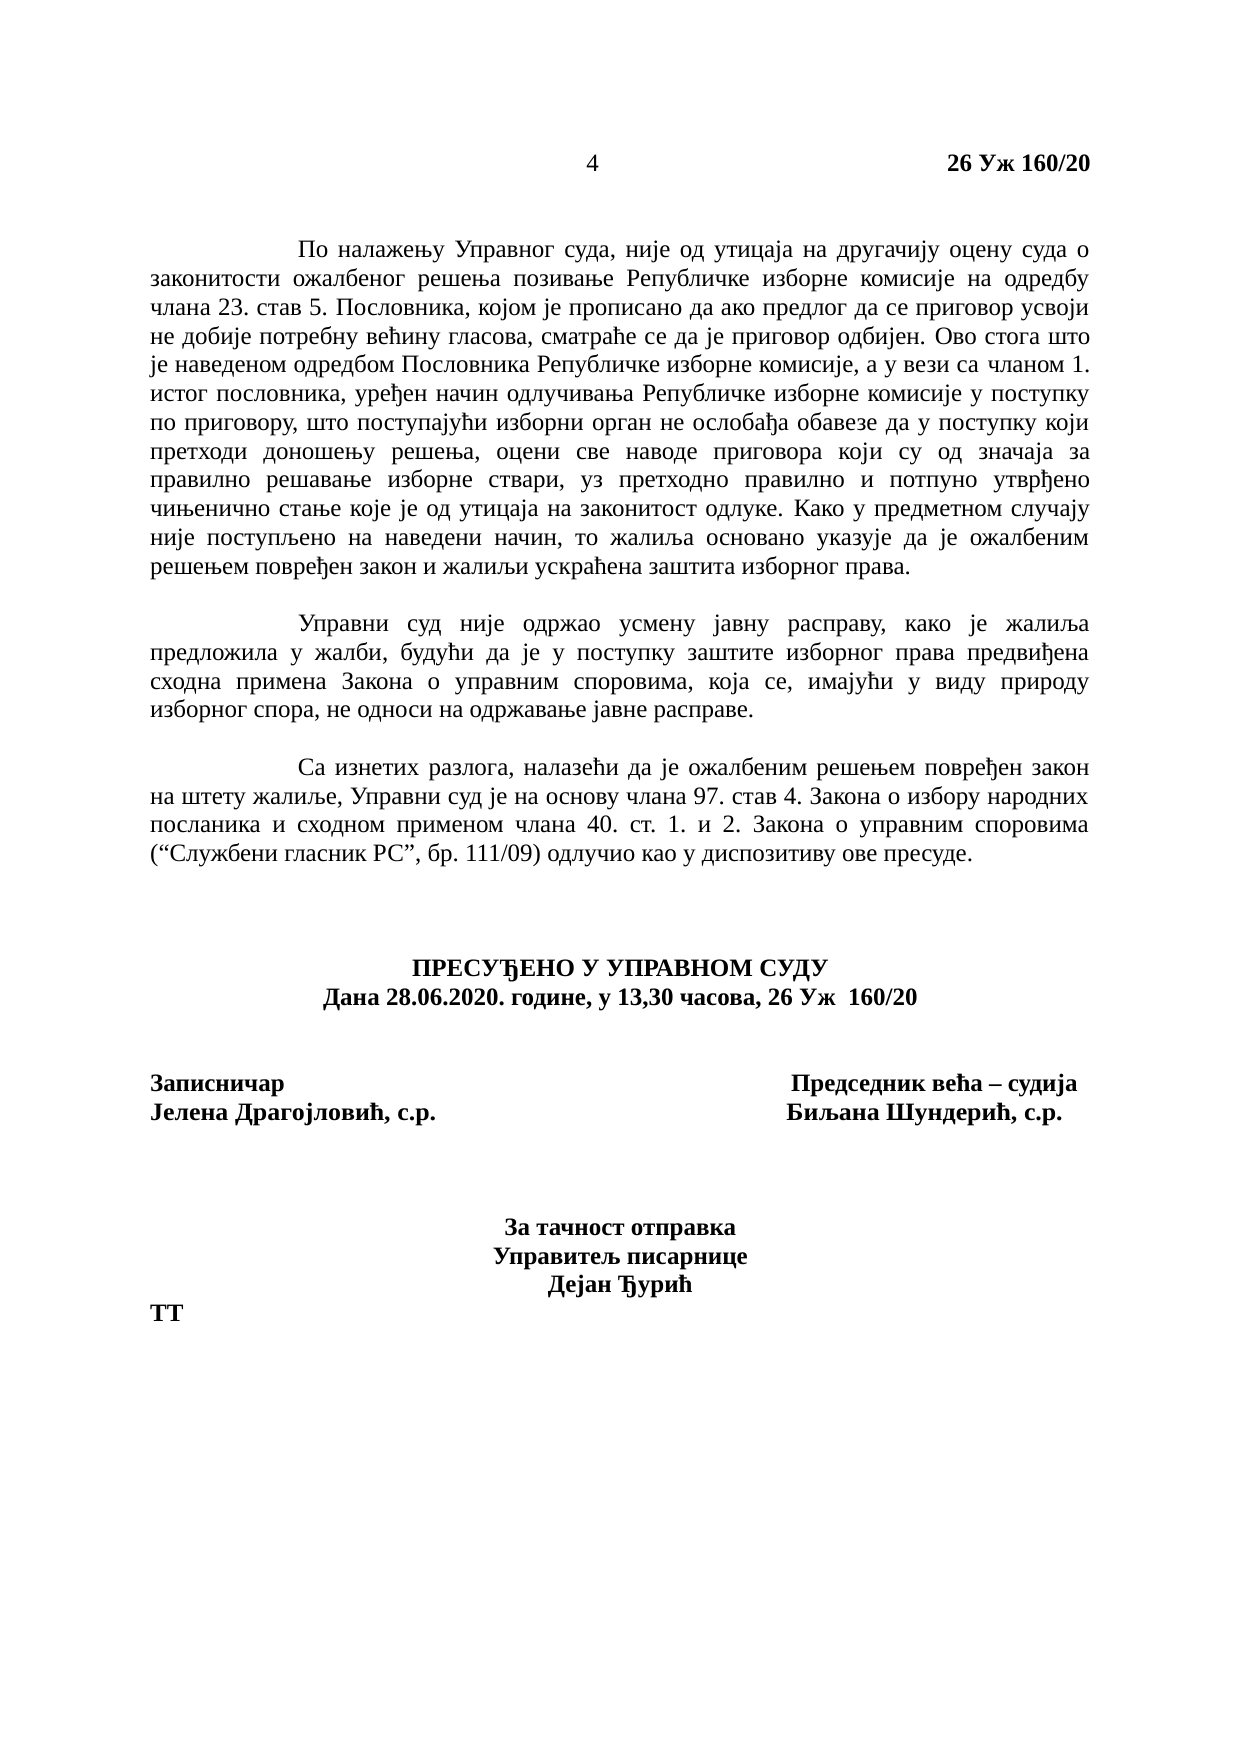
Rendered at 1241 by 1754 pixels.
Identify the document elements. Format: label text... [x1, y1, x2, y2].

text Дејан Ђурић [150, 1269, 1090, 1298]
text Управни суд није одржао усмену јавну расправу, како је жалиља предложила у жалби, будући да је у поступку заштите изборног права предвиђена сходна примена Закона о управним споровима, која се, имајући у виду природу изборног спора, не односи на одржавање јавне расправе. [150, 608, 1090, 723]
text Записничар Председник већа – судија [150, 1068, 1090, 1097]
text Јелена Драгојловић, с.р. Биљана Шундерић, с.р. [150, 1097, 1090, 1126]
text ПРЕСУЂЕНО У УПРАВНОМ СУДУ [150, 953, 1090, 982]
text Управитељ писарнице [150, 1241, 1090, 1269]
text ТТ [150, 1298, 1090, 1327]
text Са изнетих разлога, налазећи да је ожалбеним решењем повређен закон на штету жалиље, Управни суд је на основу члана 97. став 4. Закона о избору народних посланика и сходном применом члана 40. ст. 1. и 2. Закона о управним споровима (“Службени гласник РС”, бр. 111/09) одлучио као у диспозитиву ове пресуде. [150, 752, 1090, 867]
text По налажењу Управног суда, није од утицаја на другачију оцену суда о законитости ожалбеног решења позивање Републичке изборне комисије на одредбу члана 23. став 5. Пословника, којом је прописано да ако предлог да се приговор усвоји не добије потребну већину гласова, сматраће се да је приговор одбијен. Ово стога што је наведеном одредбом Пословника Републичке изборне комисије, а у вези са чланом 1. истог пословника, уређен начин одлучивања Републичке изборне комисије у поступку по приговору, што поступајући изборни орган не ослобађа обавезе да у поступку који претходи доношењу решења, оцени све наводе приговора који су од значаја за правилно решавање изборне ствари, уз претходно правилно и потпуно утврђено чињенично стање које је од утицаја на законитост одлуке. Како у предметном случају није поступљено на наведени начин, то жалиља основано указује да је ожалбеним решењем повређен закон и жалиљи ускраћена заштита изборног права. [150, 234, 1090, 579]
text За тачност отправка [150, 1212, 1090, 1241]
text Дана 28.06.2020. године, у 13,30 часова, 26 Уж 160/20 [150, 982, 1090, 1011]
